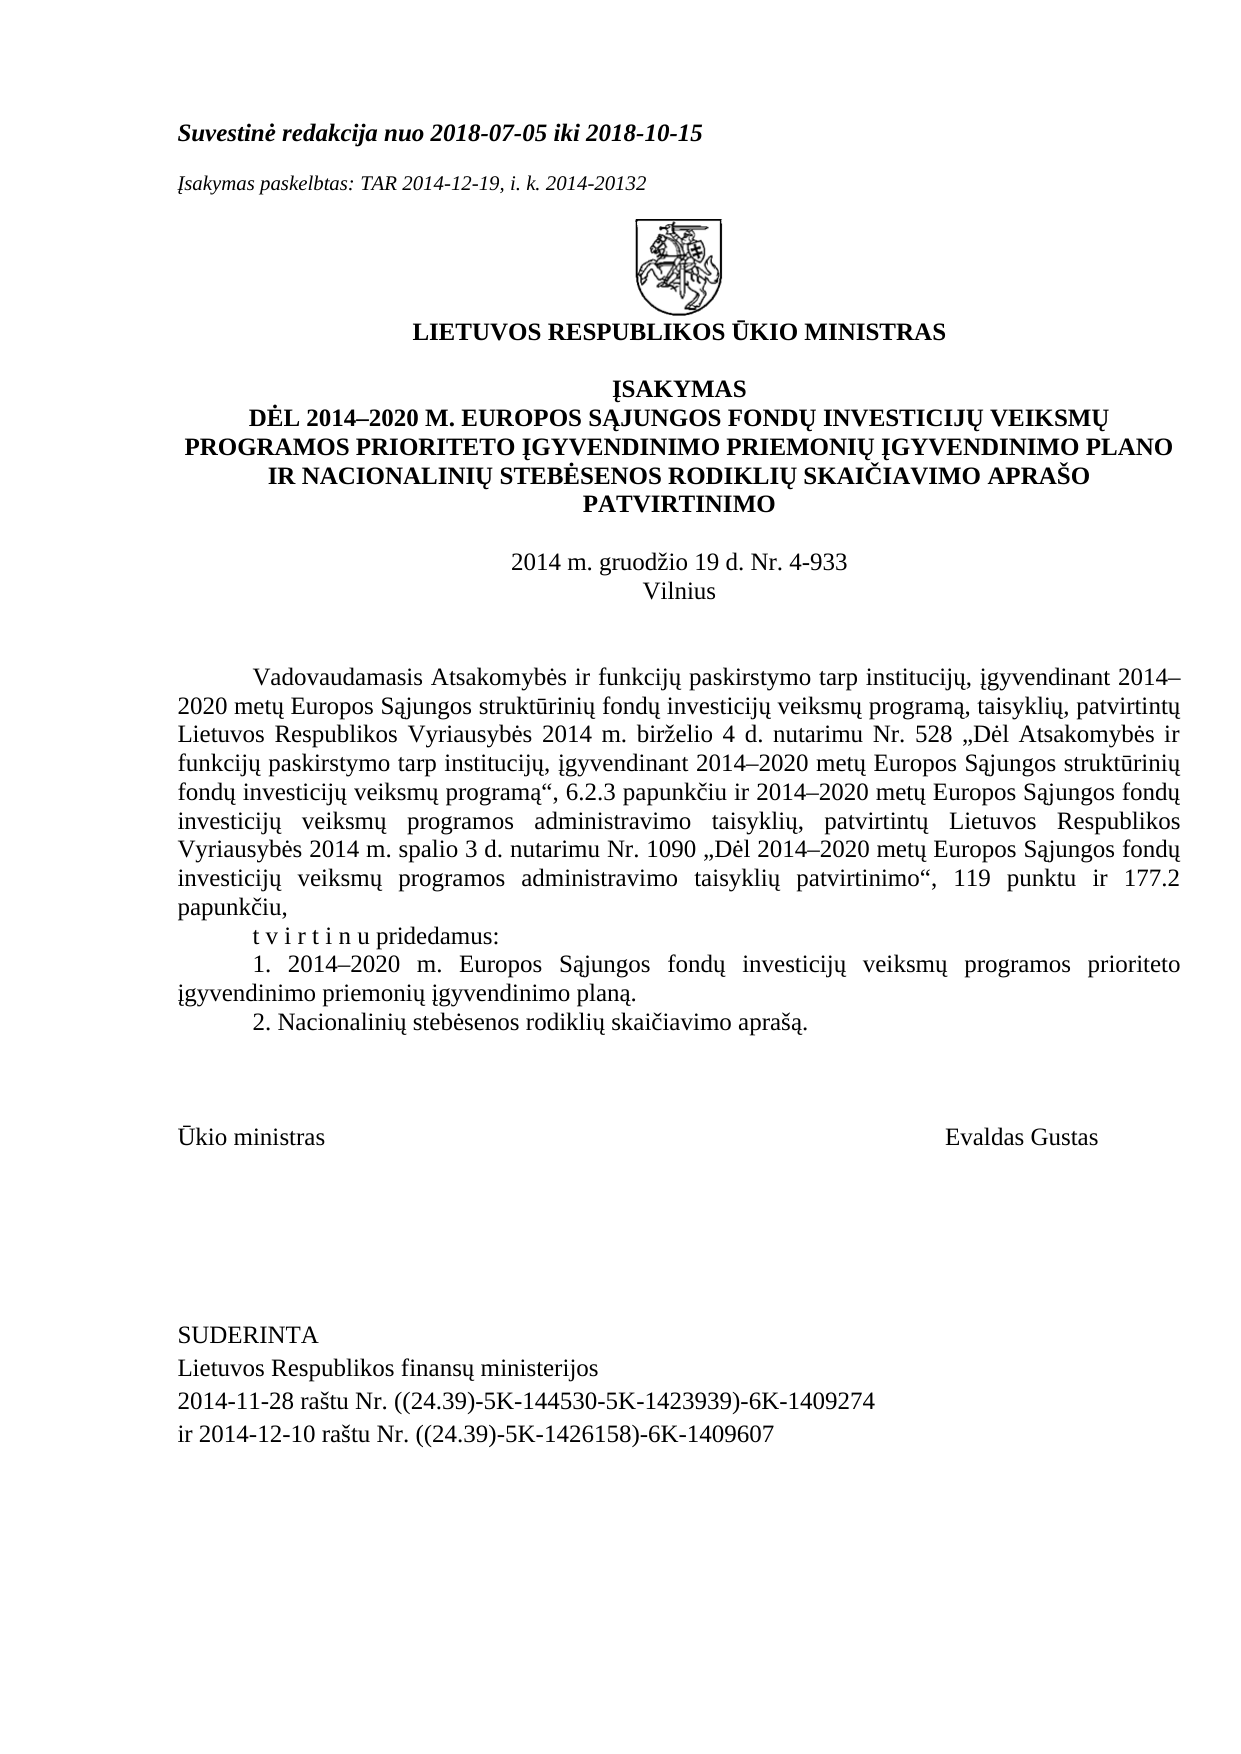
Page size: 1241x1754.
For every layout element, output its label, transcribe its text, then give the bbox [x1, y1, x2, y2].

text Vilnius [177, 576, 1181, 604]
text Ūkio ministras Evaldas Gustas [177, 1122, 1181, 1151]
text ir 2014-12-10 raštu Nr. ((24.39)-5K-1426158)-6K-1409607 [177, 1419, 1181, 1448]
text SUDERINTA [177, 1320, 1181, 1349]
text 2014 m. gruodžio 19 d. Nr. 4-933 [177, 547, 1181, 576]
text 1. 2014–2020 m. Europos Sąjungos fondų investicijų veiksmų programos prioriteto įgyvendinimo priemonių įgyvendinimo planą. [177, 949, 1181, 1007]
text Vadovaudamasis Atsakomybės ir funkcijų paskirstymo tarp institucijų, įgyvendinant 2014–2020 metų Europos Sąjungos struktūrinių fondų investicijų veiksmų programą, taisyklių, patvirtintų Lietuvos Respublikos Vyriausybės 2014 m. birželio 4 d. nutarimu Nr. 528 „Dėl Atsakomybės ir funkcijų paskirstymo tarp institucijų, įgyvendinant 2014–2020 metų Europos Sąjungos struktūrinių fondų investicijų veiksmų programą“, 6.2.3 papunkčiu ir 2014–2020 metų Europos Sąjungos fondų investicijų veiksmų programos administravimo taisyklių, patvirtintų Lietuvos Respublikos Vyriausybės 2014 m. spalio 3 d. nutarimu Nr. 1090 „Dėl 2014–2020 metų Europos Sąjungos fondų investicijų veiksmų programos administravimo taisyklių patvirtinimo“, 119 punktu ir 177.2 papunkčiu, [177, 662, 1181, 921]
text t v i r t i n u pridedamus: [177, 921, 1181, 949]
text 2. Nacionalinių stebėsenos rodiklių skaičiavimo aprašą. [252, 1007, 1181, 1036]
text Lietuvos Respublikos finansų ministerijos [177, 1353, 1181, 1382]
text Suvestinė redakcija nuo 2018-07-05 iki 2018-10-15 [177, 118, 1181, 147]
text LIETUVOS RESPUBLIKOS ŪKIO MINISTRAS [177, 317, 1181, 346]
text Įsakymas paskelbtas: TAR 2014-12-19, i. k. 2014-20132 [177, 171, 1181, 195]
text ĮSAKYMAS [177, 374, 1181, 403]
text dėl 2014–2020 m. europos sąjungos fondų investicijų veiksmų programos prioriteto įgyvendinimo priemonių įgyvendinimo plano ir Nacionalinių stebėsenos rodiklių skaičiavimo aprašo patvirtinimo [177, 403, 1181, 518]
text 2014-11-28 raštu Nr. ((24.39)-5K-144530-5K-1423939)-6K-1409274 [177, 1386, 1181, 1415]
